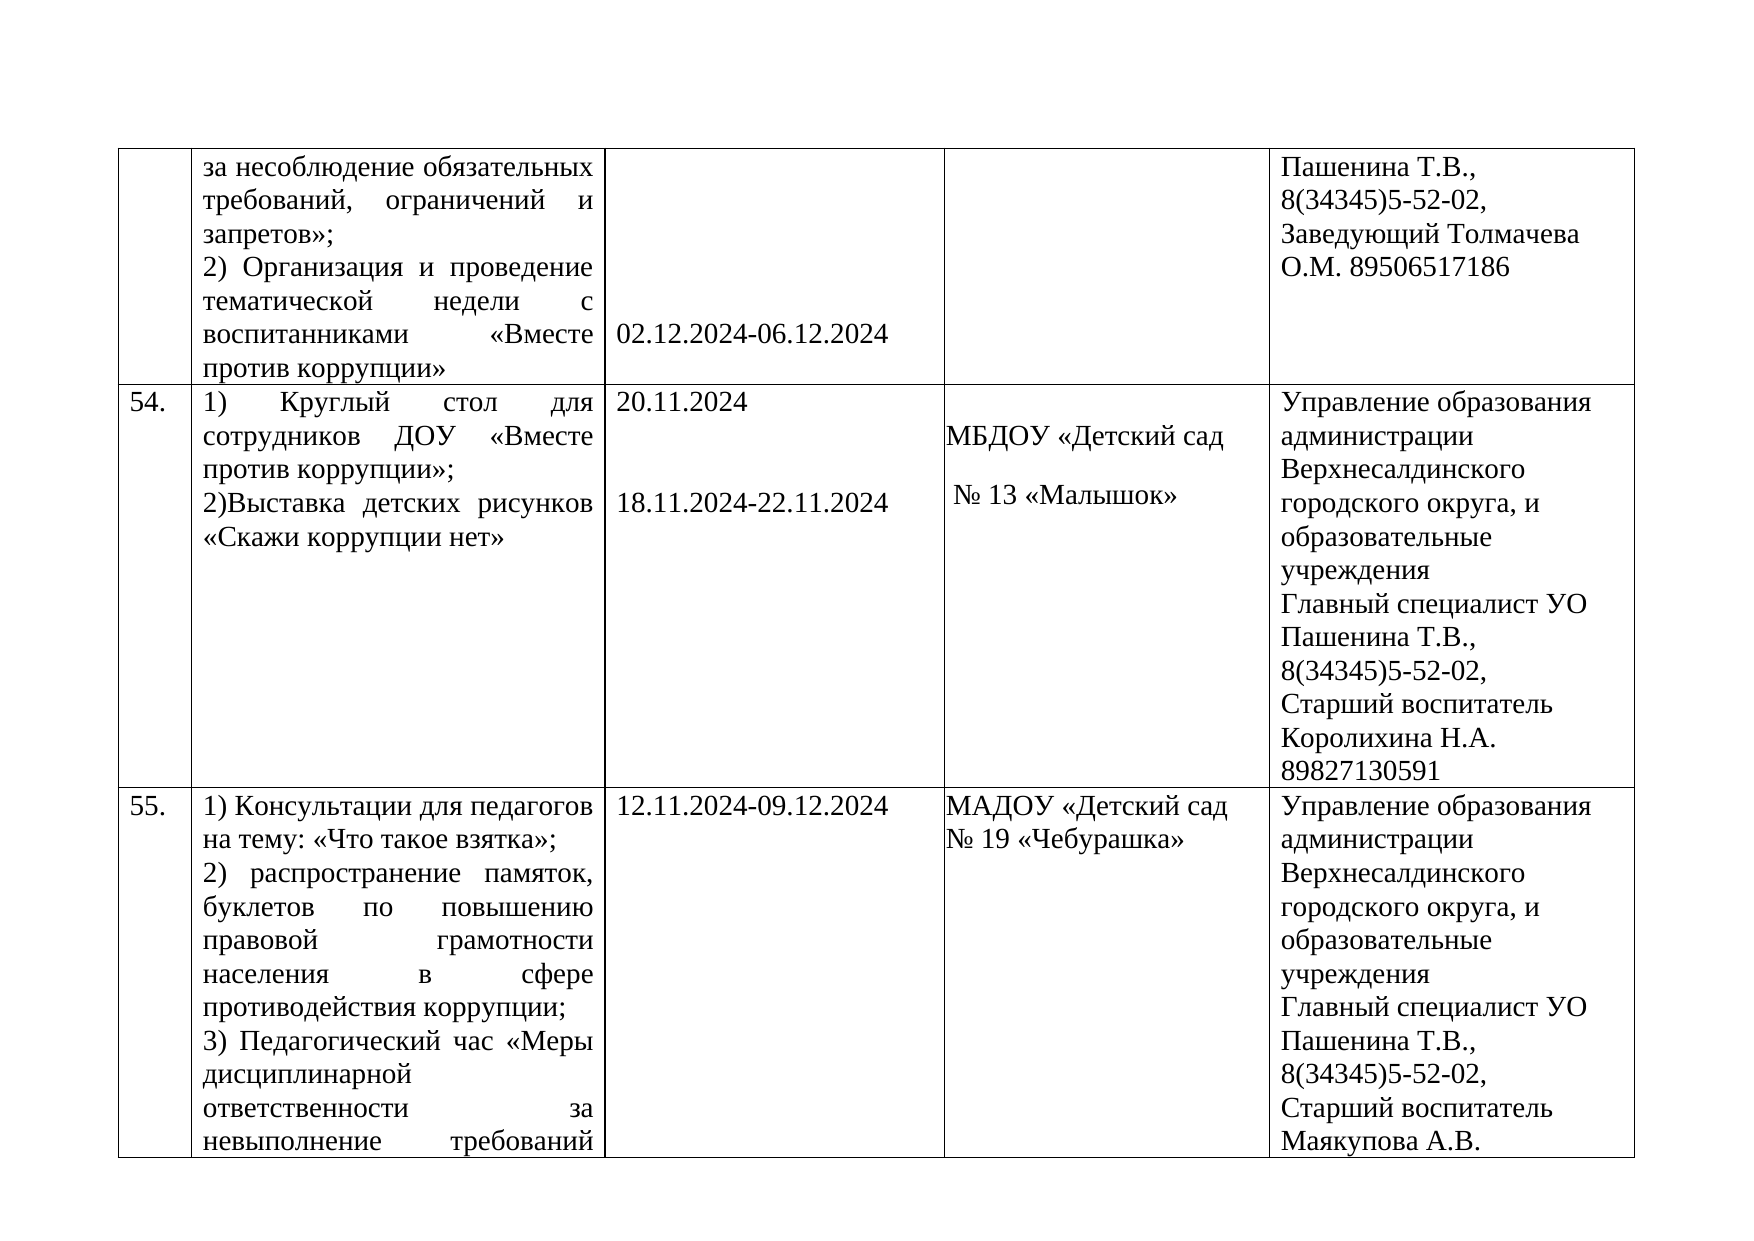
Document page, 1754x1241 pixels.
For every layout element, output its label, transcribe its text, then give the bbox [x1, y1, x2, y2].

table_cell 02.12.2024-06.12.2024 [606, 149, 944, 383]
table_cell [945, 149, 1269, 383]
table_cell [1635, 787, 1754, 1157]
table_cell [1635, 148, 1754, 383]
table_cell [119, 149, 191, 383]
table_cell [1635, 384, 1754, 787]
table_cell 1) Круглый стол для сотрудников ДОУ «Вместе против коррупции»; 2)Выставка детских рисунков «Скажи коррупции нет» [192, 385, 604, 787]
table_cell Управление образования администрации Верхнесалдинского городского округа, и образовательные учреждения Главный специалист УО Пашенина Т.В., 8(34345)5-52-02, Старший воспитатель Маякупова А.В. [1270, 788, 1634, 1157]
table_cell 12.11.2024-09.12.2024 [606, 788, 944, 1157]
table_cell Управление образования администрации Верхнесалдинского городского округа, и образовательные учреждения Главный специалист УО Пашенина Т.В., 8(34345)5-52-02, Старший воспитатель Королихина Н.А. 89827130591 [1270, 385, 1634, 787]
table_cell за несоблюдение обязательных требований, ограничений и запретов»; 2) Организация и проведение тематической недели с воспитанниками «Вместе против коррупции» [192, 149, 604, 383]
table_cell Пашенина Т.В., 8(34345)5-52-02, Заведующий Толмачева О.М. 89506517186 [1270, 149, 1634, 383]
table_cell 1) Консультации для педагогов на тему: «Что такое взятка»; 2) распространение памяток, буклетов по повышению правовой грамотности населения в сфере противодействия коррупции; 3) Педагогический час «Меры дисциплинарной ответственности за невыполнение требований [192, 788, 604, 1157]
table_cell 54. [119, 385, 191, 787]
table_cell МБДОУ «Детский сад № 13 «Малышок» [945, 385, 1269, 787]
table_cell 55. [119, 788, 191, 1157]
table_cell 20.11.2024 18.11.2024-22.11.2024 [606, 385, 944, 787]
table_cell МАДОУ «Детский сад № 19 «Чебурашка» [945, 788, 1269, 1157]
